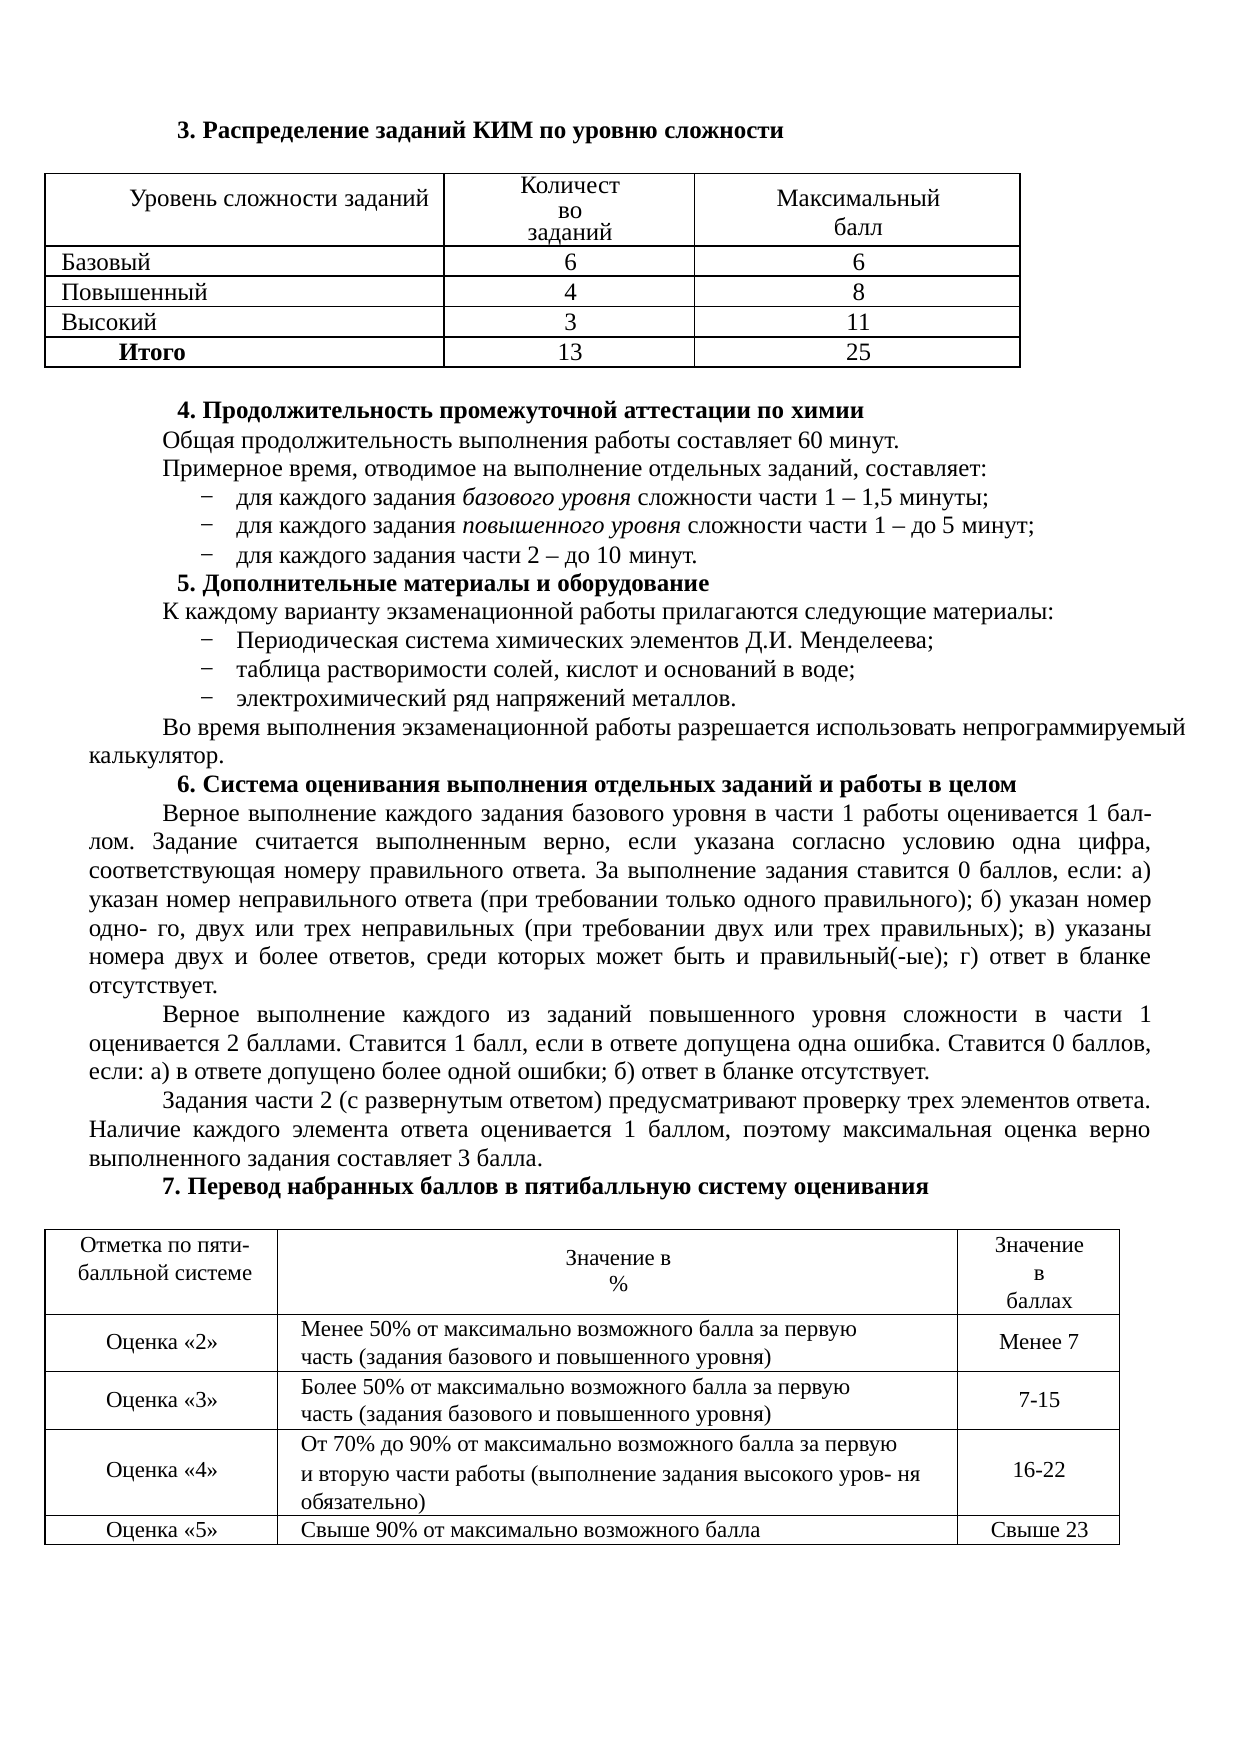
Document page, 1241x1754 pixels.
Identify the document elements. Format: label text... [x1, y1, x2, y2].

table_cell Менее 7 [958, 1315, 1119, 1371]
list для каждого задания базового уровня сложности части 1 – 1,5 минуты; [199, 482, 1186, 511]
table_header Значение в % [278, 1230, 957, 1313]
text Верное выполнение каждого задания базового уровня в части 1 работы оценивается 1 бал- лом. Задание считается выполненным верно, если указана согласно условию одна цифра, соответствующая номеру правильного ответа. За выполнение задания ставится 0 баллов, если: а) указан номер неправильного ответа (при требовании только одного правильного); б) указан номер одно- го, двух или трех неправильных (при требовании двух или трех правильных); в) указаны номера двух и более ответов, среди которых может быть и правильный(-ые); г) ответ в бланке отсутствует. [88, 798, 1153, 999]
table_header Уровень сложности заданий [46, 174, 443, 245]
list для каждого задания повышенного уровня сложности части 1 – до 5 минут; [199, 511, 1186, 539]
table_cell Оценка «4» [46, 1430, 277, 1515]
table_cell Менее 50% от максимально возможного балла за первую часть (задания базового и повышенного уровня) [278, 1315, 957, 1371]
table_cell Более 50% от максимально возможного балла за первую часть (задания базового и повышенного уровня) [278, 1372, 957, 1428]
subtitle Дополнительные материалы и оборудование [177, 568, 1186, 597]
table_header Количество заданий [445, 174, 694, 245]
subtitle Распределение заданий КИМ по уровню сложности [177, 115, 1186, 144]
table_cell Оценка «2» [46, 1315, 277, 1371]
table_cell Повышенный [46, 277, 443, 306]
table_cell Высокий [46, 307, 443, 336]
list электрохимический ряд напряжений металлов. [199, 683, 1186, 712]
list таблица растворимости солей, кислот и оснований в воде; [199, 654, 1186, 683]
table_cell 4 [445, 277, 694, 306]
text Верное выполнение каждого из заданий повышенного уровня сложности в части 1 оценивается 2 баллами. Ставится 1 балл, если в ответе допущена одна ошибка. Ставится 0 баллов, если: а) в ответе допущено более одной ошибки; б) ответ в бланке отсутствует. [88, 999, 1152, 1085]
table_cell 6 [445, 247, 694, 275]
table_cell 16-22 [958, 1430, 1119, 1515]
table_cell 6 [695, 247, 1019, 275]
list Периодическая система химических элементов Д.И. Менделеева; [199, 626, 1186, 654]
list Продолжительность промежуточной аттестации по химии [177, 396, 1186, 425]
table_header Максимальный балл [695, 174, 1019, 245]
table_cell Итого [46, 338, 443, 366]
text Общая продолжительность выполнения работы составляет 60 минут. Примерное время, отводимое на выполнение отдельных заданий, составляет: [162, 425, 990, 482]
subtitle Система оценивания выполнения отдельных заданий и работы в целом [177, 769, 1186, 798]
table_cell 25 [695, 338, 1019, 366]
table_cell Оценка «5» [46, 1516, 277, 1544]
table_header Значение в баллах [958, 1230, 1119, 1313]
table_cell 8 [695, 277, 1019, 306]
table_cell Оценка «3» [46, 1372, 277, 1428]
text Во время выполнения экзаменационной работы разрешается использовать непрограммируемый калькулятор. [88, 712, 1186, 769]
table_cell Базовый [46, 247, 443, 275]
table_cell 3 [445, 307, 694, 336]
text К каждому варианту экзаменационной работы прилагаются следующие материалы: [162, 597, 1186, 625]
table_cell 11 [695, 307, 1019, 336]
list для каждого задания части 2 – до 10 минут. [199, 540, 1186, 568]
table_cell Свыше 23 [958, 1516, 1119, 1544]
table_cell От 70% до 90% от максимально возможного балла за первую и вторую части работы (выполнение задания высокого уров- ня обязательно) [278, 1430, 957, 1515]
table_cell Свыше 90% от максимально возможного балла [278, 1516, 957, 1544]
text Задания части 2 (с развернутым ответом) предусматривают проверку трех элементов ответа. Наличие каждого элемента ответа оценивается 1 баллом, поэтому максимальная оценка верно выполненного задания составляет 3 балла. [88, 1085, 1152, 1171]
table_cell 7-15 [958, 1372, 1119, 1428]
subtitle Перевод набранных баллов в пятибалльную систему оценивания [162, 1171, 1186, 1200]
table_cell 13 [445, 338, 694, 366]
table_header Отметка по пяти- балльной системе [46, 1230, 277, 1313]
